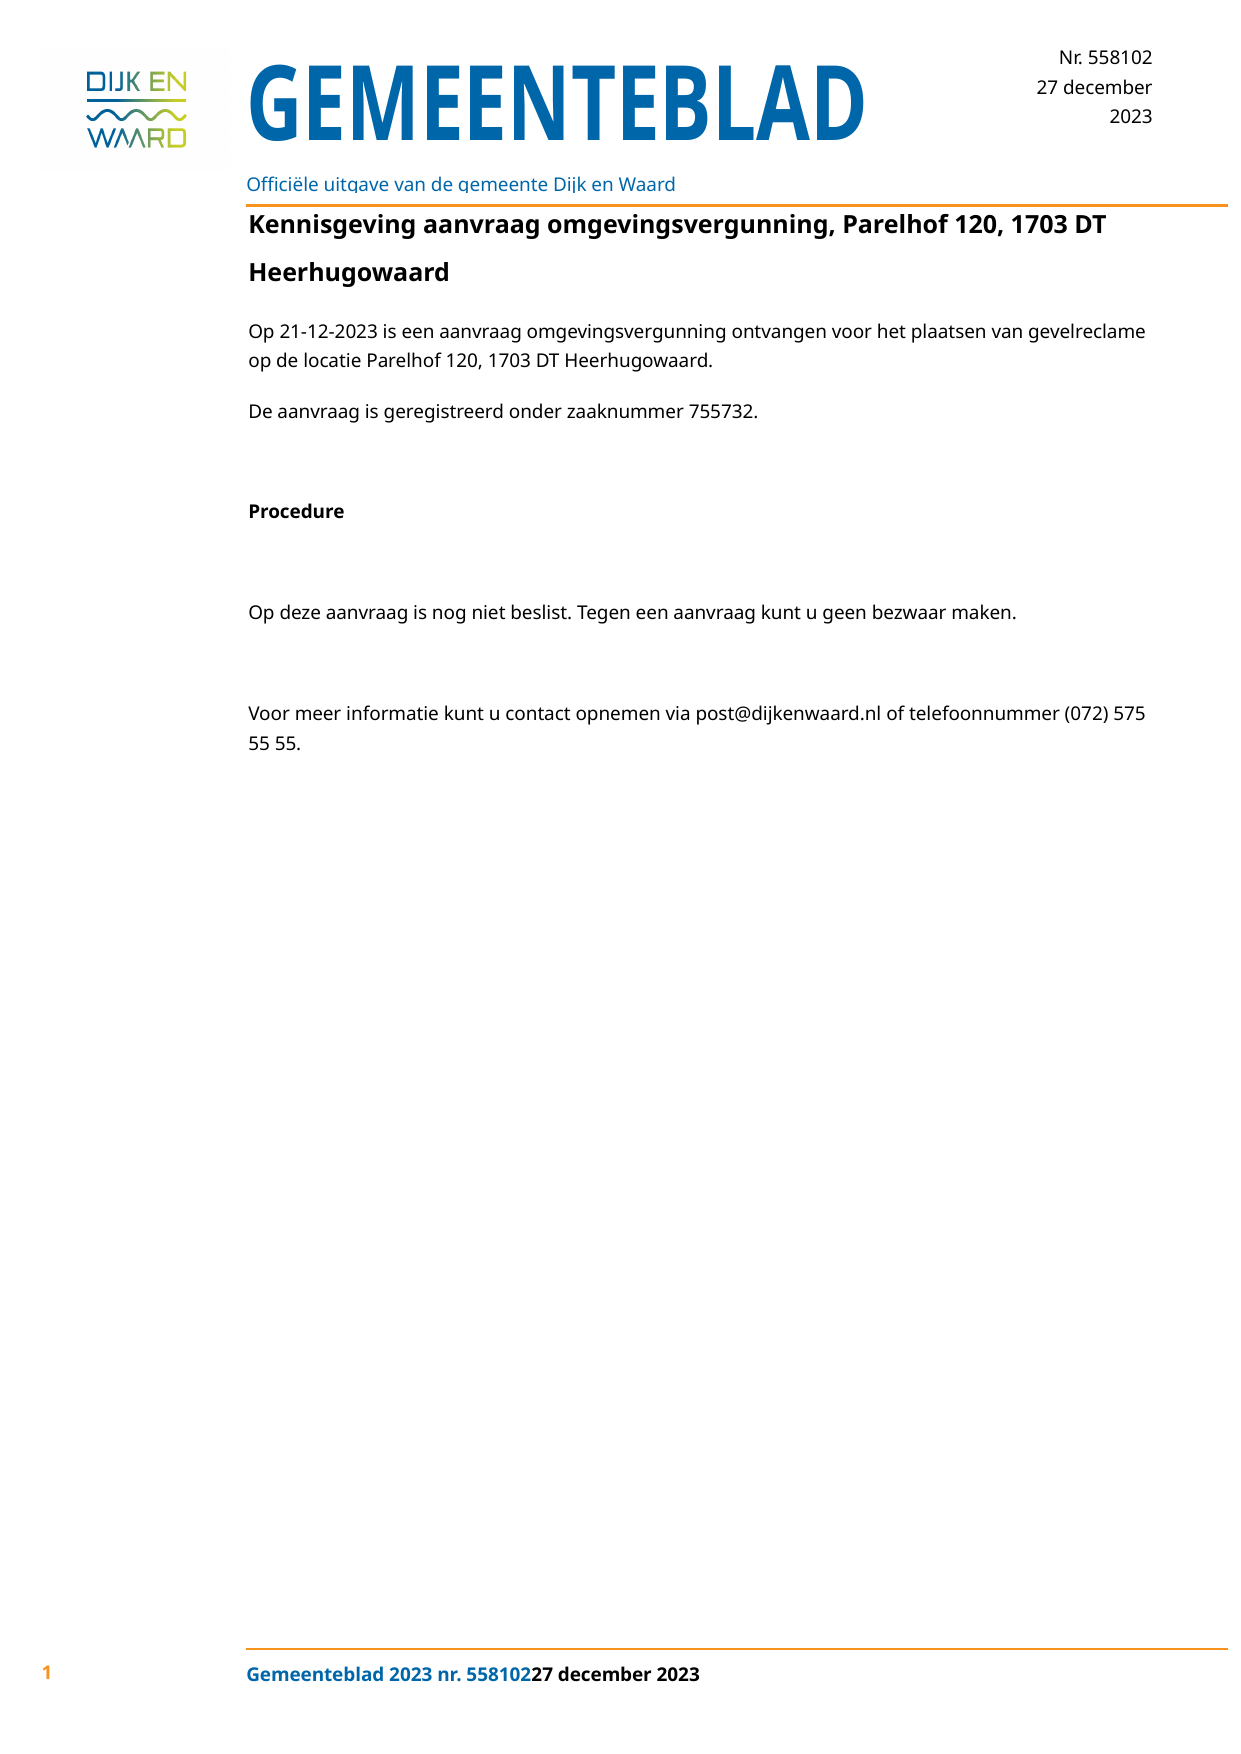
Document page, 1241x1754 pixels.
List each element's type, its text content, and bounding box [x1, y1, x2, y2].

text Voor meer informatie kunt u contact opnemen via post@dijkenwaard.nl of telefoonnummer (072) 575 55 55. [248, 700, 1152, 756]
text Kennisgeving aanvraag omgevingsvergunning, Parelhof 120, 1703 DT Heerhugowaard [248, 207, 1152, 288]
text Op 21-12-2023 is een aanvraag omgevingsvergunning ontvangen voor het plaatsen van gevelreclame op de locatie Parelhof 120, 1703 DT Heerhugowaard. [248, 318, 1152, 373]
text Procedure [248, 499, 1152, 524]
picture [41, 47, 231, 172]
text De aanvraag is geregistreerd onder zaaknummer 755732. [248, 398, 1152, 424]
text Op deze aanvraag is nog niet beslist. Tegen een aanvraag kunt u geen bezwaar maken. [248, 599, 1152, 625]
